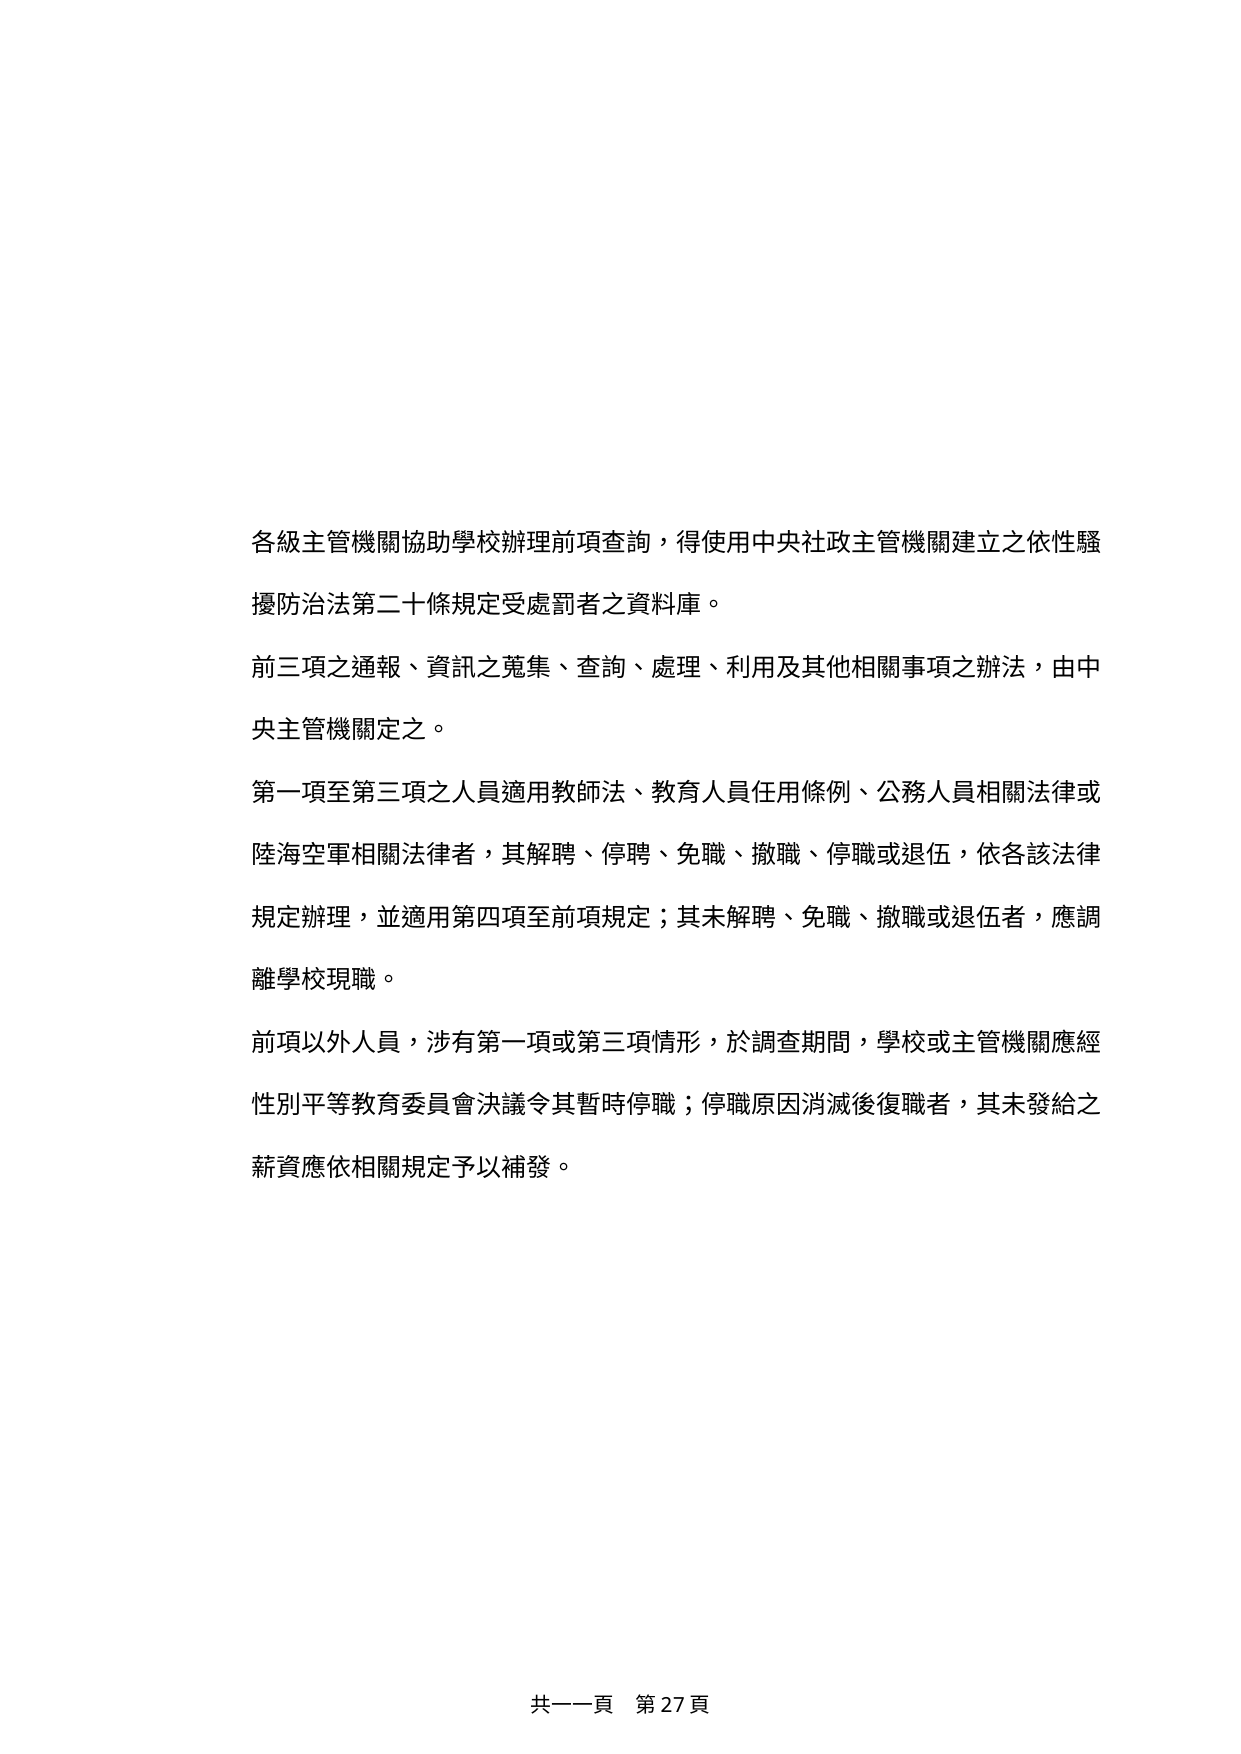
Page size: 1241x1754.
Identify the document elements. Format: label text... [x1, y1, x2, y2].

text 第一項至第三項之人員適用教師法、教育人員任用條例、公務人員相關法律或陸海空軍相關法律者，其解聘、停聘、免職、撤職、停職或退伍，依各該法律規定辦理，並適用第四項至前項規定；其未解聘、免職、撤職或退伍者，應調離學校現職。 [251, 749, 1122, 999]
text 前項以外人員，涉有第一項或第三項情形，於調查期間，學校或主管機關應經性別平等教育委員會決議令其暫時停職；停職原因消滅後復職者，其未發給之薪資應依相關規定予以補發。 [251, 999, 1122, 1186]
text 各級主管機關協助學校辦理前項查詢，得使用中央社政主管機關建立之依性騷擾防治法第二十條規定受處罰者之資料庫。 [251, 499, 1122, 624]
text 前三項之通報、資訊之蒐集、查詢、處理、利用及其他相關事項之辦法，由中央主管機關定之。 [251, 624, 1122, 749]
